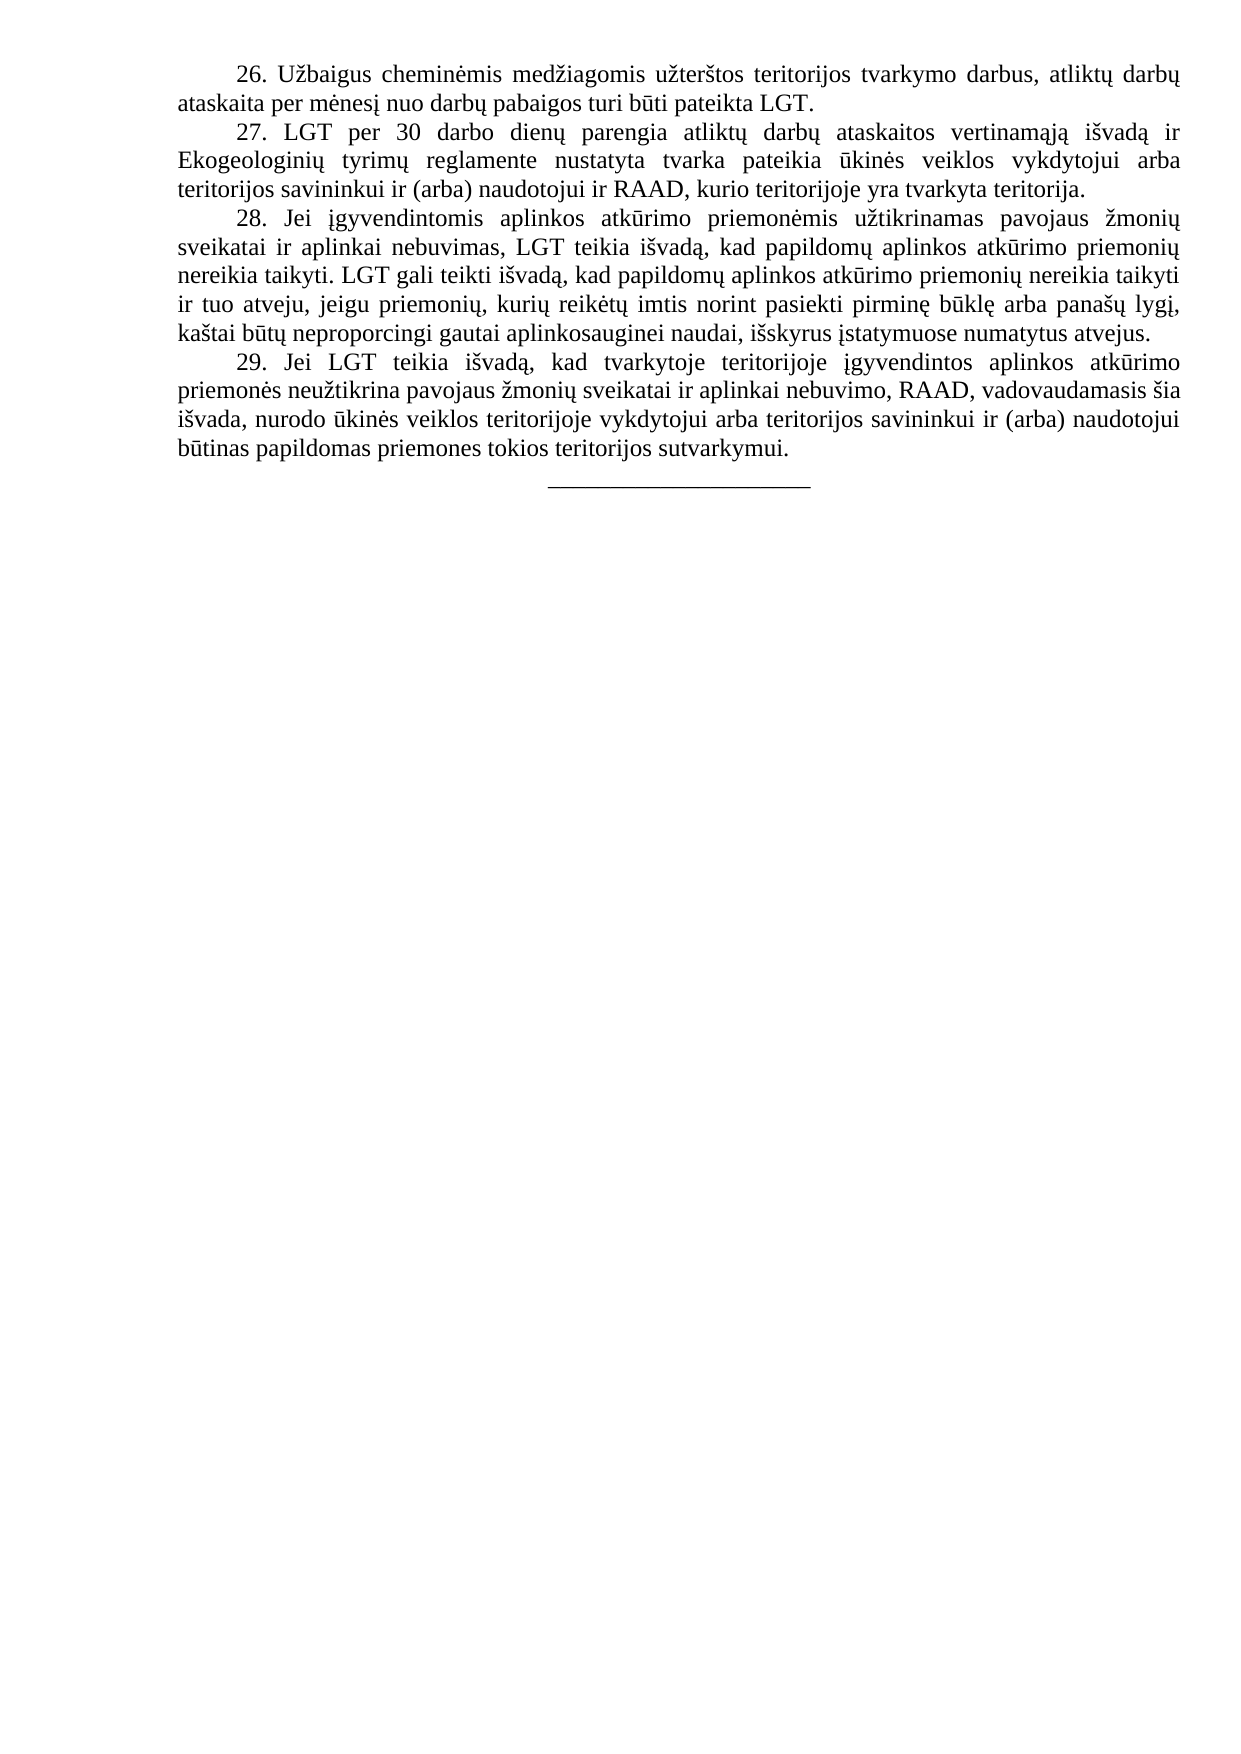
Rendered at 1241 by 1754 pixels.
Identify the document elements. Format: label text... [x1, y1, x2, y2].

text 29. Jei LGT teikia išvadą, kad tvarkytoje teritorijoje įgyvendintos aplinkos atkūrimo priemonės neužtikrina pavojaus žmonių sveikatai ir aplinkai nebuvimo, RAAD, vadovaudamasis šia išvada, nurodo ūkinės veiklos teritorijoje vykdytojui arba teritorijos savininkui ir (arba) naudotojui būtinas papildomas priemones tokios teritorijos sutvarkymui. [177, 347, 1181, 462]
text 27. LGT per 30 darbo dienų parengia atliktų darbų ataskaitos vertinamąją išvadą ir Ekogeologinių tyrimų reglamente nustatyta tvarka pateikia ūkinės veiklos vykdytojui arba teritorijos savininkui ir (arba) naudotojui ir RAAD, kurio teritorijoje yra tvarkyta teritorija. [177, 117, 1181, 203]
text _____________________ [177, 462, 1181, 490]
text 28. Jei įgyvendintomis aplinkos atkūrimo priemonėmis užtikrinamas pavojaus žmonių sveikatai ir aplinkai nebuvimas, LGT teikia išvadą, kad papildomų aplinkos atkūrimo priemonių nereikia taikyti. LGT gali teikti išvadą, kad papildomų aplinkos atkūrimo priemonių nereikia taikyti ir tuo atveju, jeigu priemonių, kurių reikėtų imtis norint pasiekti pirminę būklę arba panašų lygį, kaštai būtų neproporcingi gautai aplinkosauginei naudai, išskyrus įstatymuose numatytus atvejus. [177, 203, 1181, 347]
text 26. Užbaigus cheminėmis medžiagomis užterštos teritorijos tvarkymo darbus, atliktų darbų ataskaita per mėnesį nuo darbų pabaigos turi būti pateikta LGT. [177, 59, 1181, 117]
